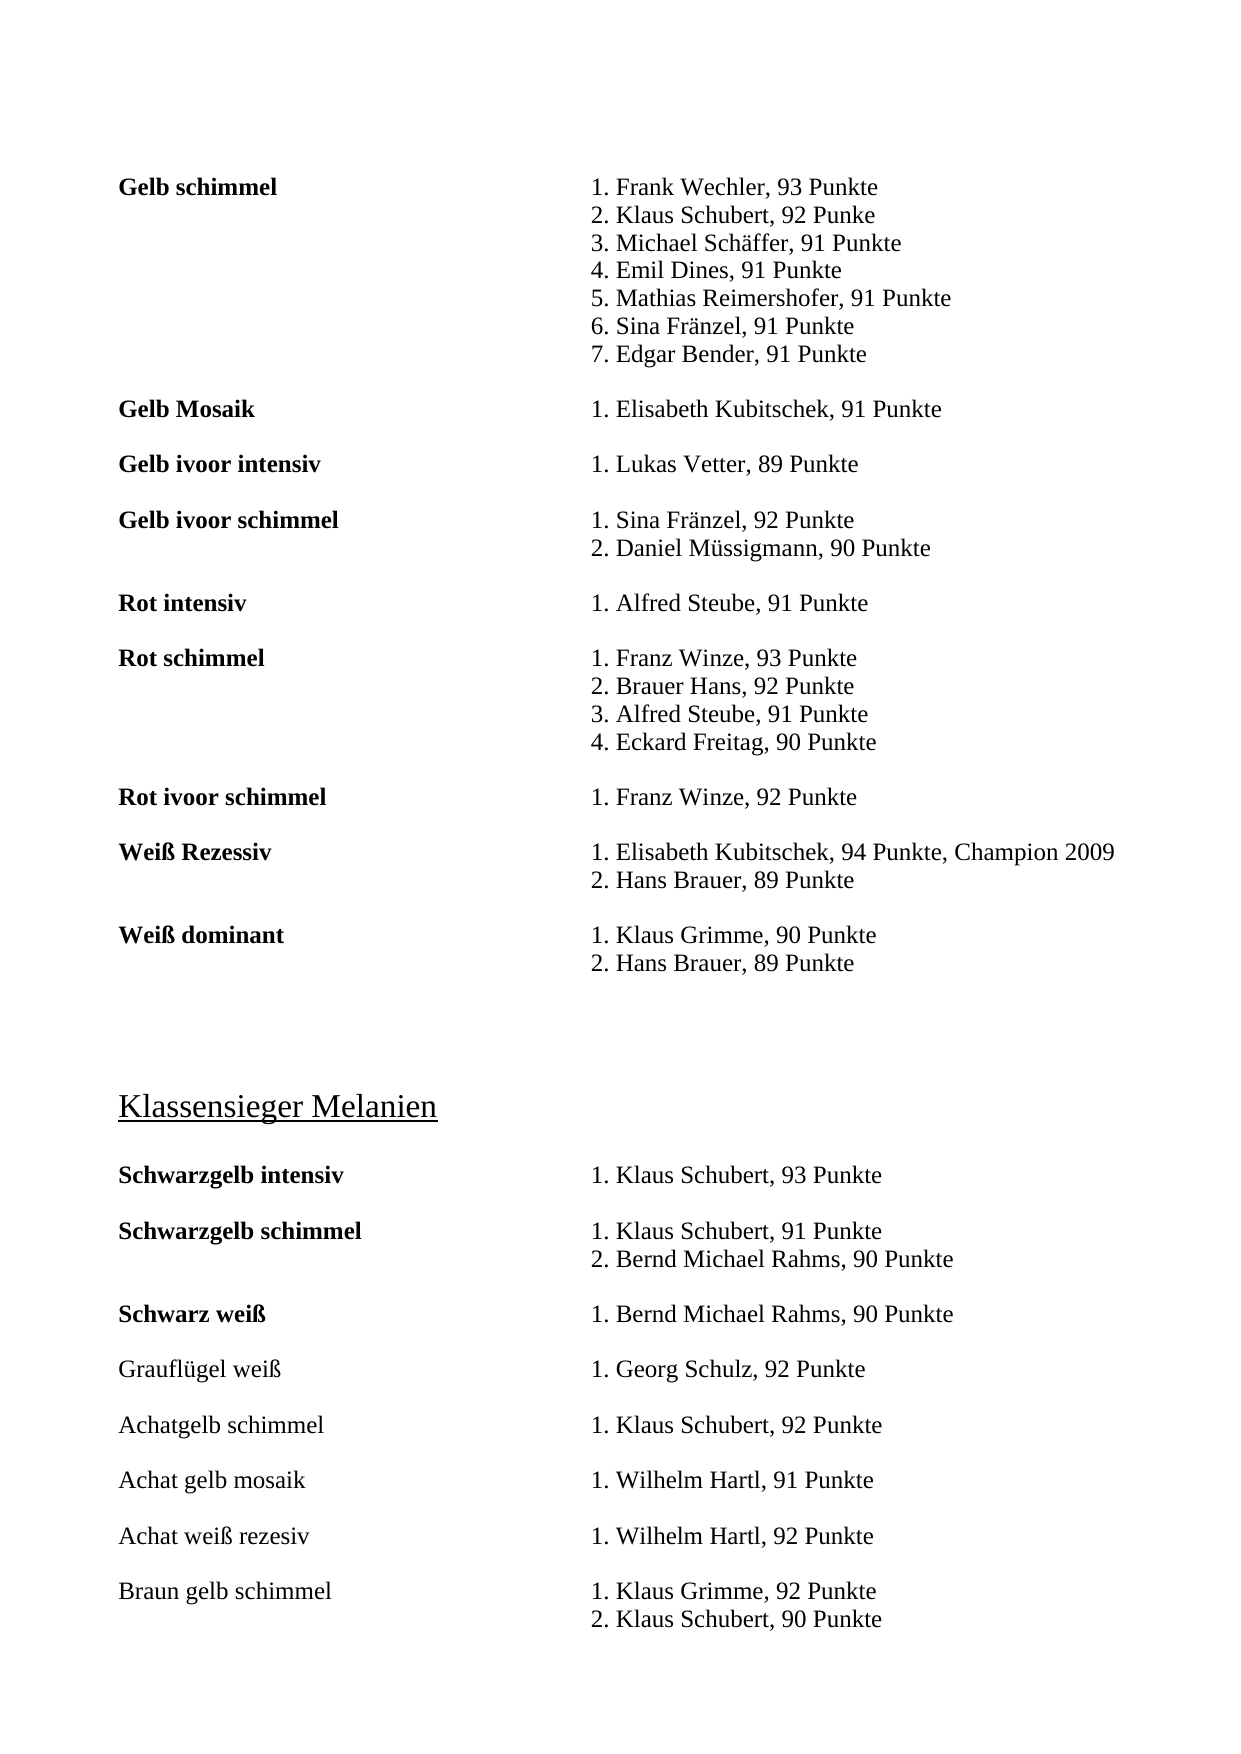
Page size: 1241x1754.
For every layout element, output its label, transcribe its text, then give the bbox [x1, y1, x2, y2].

text 2. Klaus Schubert, 92 Punke [118, 201, 1122, 229]
text Weiß Rezessiv 1. Elisabeth Kubitschek, 94 Punkte, Champion 2009 [118, 838, 1122, 866]
text Rot intensiv 1. Alfred Steube, 91 Punkte [118, 589, 1122, 617]
text Rot schimmel 1. Franz Winze, 93 Punkte [118, 644, 1122, 672]
text 2. Klaus Schubert, 90 Punkte [118, 1605, 1122, 1633]
text 3. Alfred Steube, 91 Punkte [118, 700, 1122, 728]
text Achat weiß rezesiv 1. Wilhelm Hartl, 92 Punkte [118, 1522, 1122, 1549]
text Grauflügel weiß 1. Georg Schulz, 92 Punkte [118, 1356, 1122, 1383]
text 2. Hans Brauer, 89 Punkte [118, 866, 1122, 894]
text Gelb ivoor intensiv 1. Lukas Vetter, 89 Punkte [118, 451, 1122, 478]
text Gelb Mosaik 1. Elisabeth Kubitschek, 91 Punkte [118, 395, 1122, 423]
text 2. Hans Brauer, 89 Punkte [118, 949, 1122, 977]
text Klassensieger Melanien [118, 1088, 1122, 1125]
text Braun gelb schimmel 1. Klaus Grimme, 92 Punkte [118, 1577, 1122, 1605]
text Weiß dominant 1. Klaus Grimme, 90 Punkte [118, 922, 1122, 949]
text 4. Emil Dines, 91 Punkte [118, 257, 1122, 284]
text 4. Eckard Freitag, 90 Punkte [118, 728, 1122, 755]
text Achat gelb mosaik 1. Wilhelm Hartl, 91 Punkte [118, 1466, 1122, 1494]
text Gelb ivoor schimmel 1. Sina Fränzel, 92 Punkte [118, 506, 1122, 534]
text 7. Edgar Bender, 91 Punkte [118, 340, 1122, 367]
text Schwarzgelb intensiv 1. Klaus Schubert, 93 Punkte [118, 1162, 1122, 1189]
text 6. Sina Fränzel, 91 Punkte [118, 312, 1122, 340]
text Achatgelb schimmel 1. Klaus Schubert, 92 P unkte [118, 1411, 1122, 1439]
text Schwarz weiß 1. Bernd Michael Rahms, 90 Punkte [118, 1300, 1122, 1328]
text 5. Mathias Reimershofer, 91 Punkte [118, 284, 1122, 312]
text 2. Daniel Müssigmann, 90 Punkte [118, 534, 1122, 561]
text Schwarzgelb schimmel 1. Klaus Schubert, 91 Punkte [118, 1217, 1122, 1245]
text 2. Bernd Michael Rahms, 90 Punkte [118, 1245, 1122, 1272]
text Gelb schimmel 1. Frank Wechler, 93 Punkte [118, 173, 1122, 201]
text 3. Michael Schäffer, 91 Punkte [118, 229, 1122, 257]
text 2. Brauer Hans, 92 Punkte [118, 672, 1122, 700]
text Rot ivoor schimmel 1. Franz Winze, 92 Punkte [118, 783, 1122, 811]
